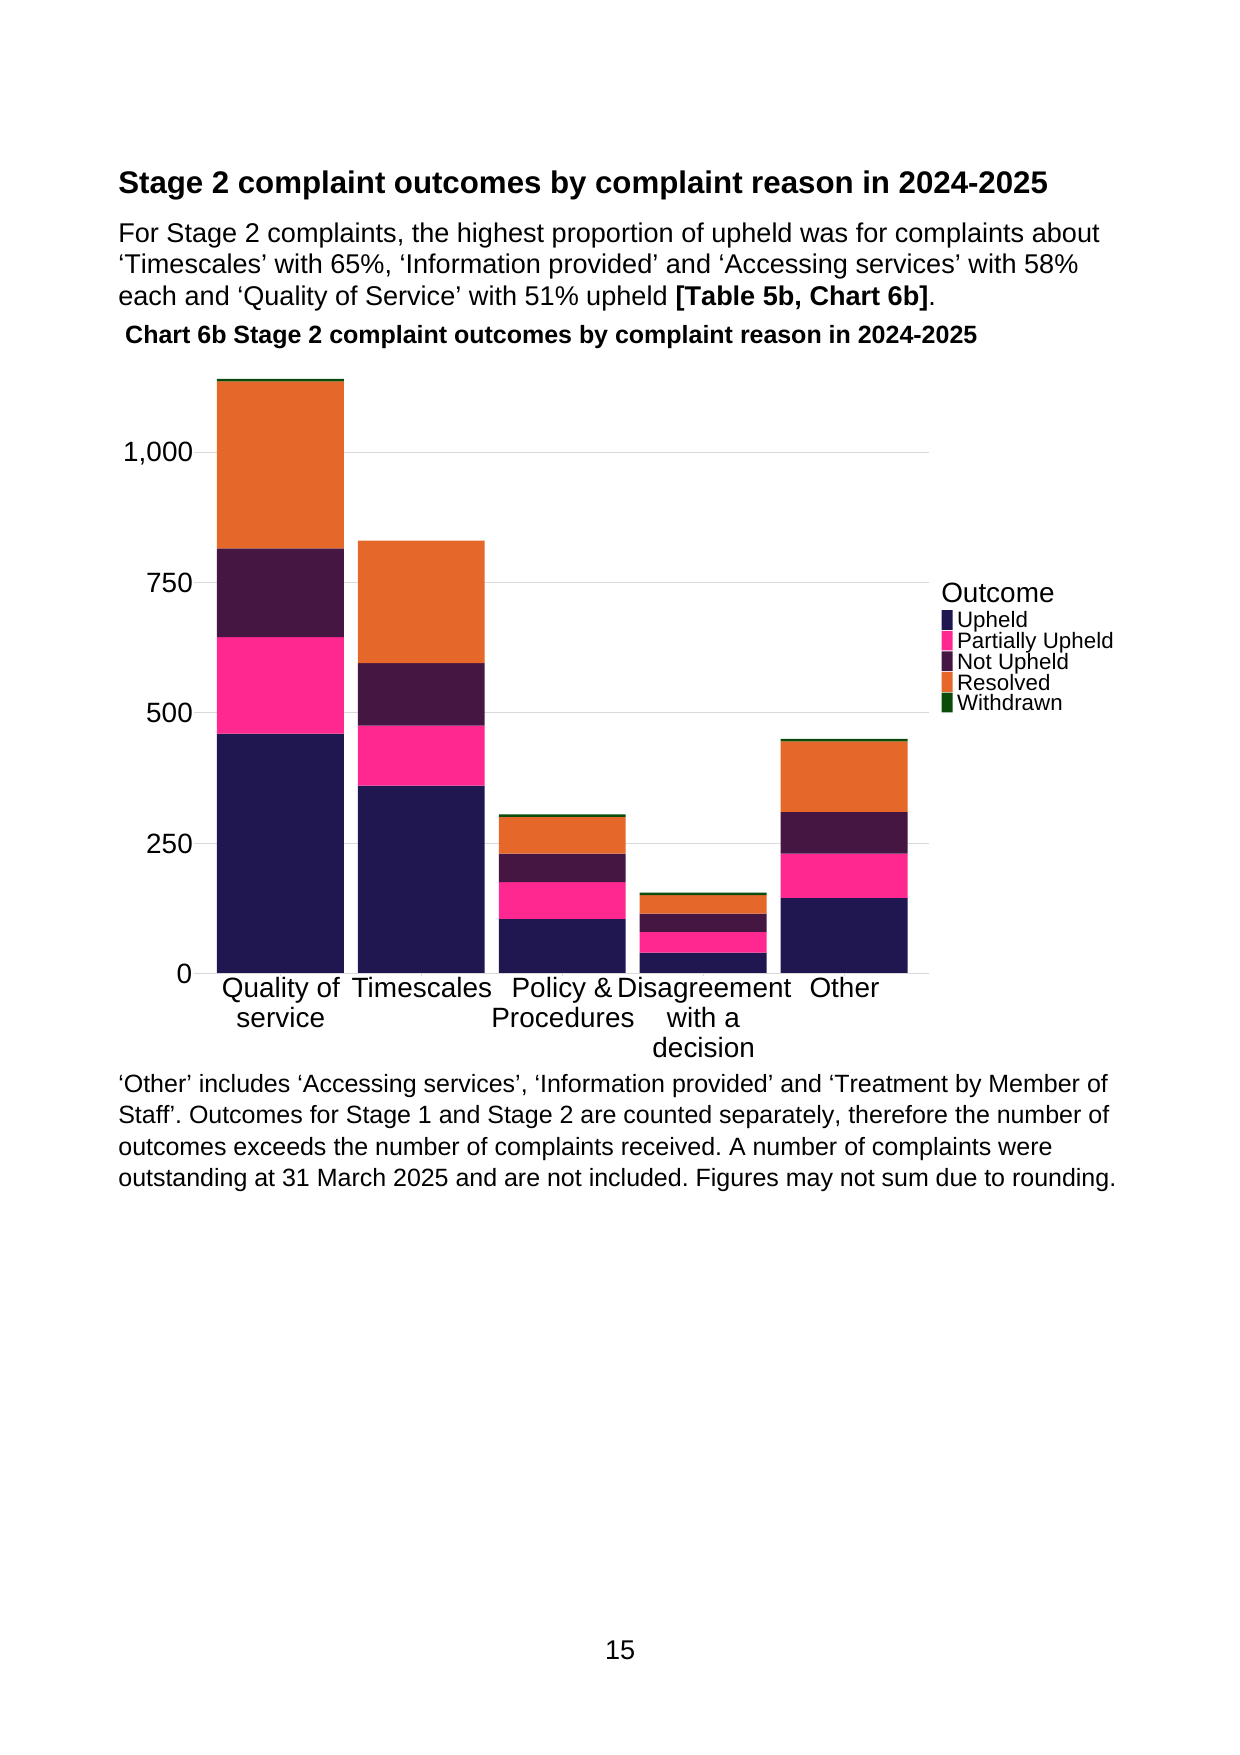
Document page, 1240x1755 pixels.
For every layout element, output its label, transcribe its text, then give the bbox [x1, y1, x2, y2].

text Stage 2 complaint outcomes by complaint reason in 2024-2025 [118, 164, 1121, 199]
text Chart 6b Stage 2 complaint outcomes by complaint reason in 2024-2025 [118, 324, 1121, 349]
text ‘Other’ includes ‘Accessing services’, ‘Information provided’ and ‘Treatment by Member of Staff’. Outcomes for Stage 1 and Stage 2 are counted separately, therefore the number of outcomes exceeds the number of complaints received. A number of complaints were outstanding at 31 March 2025 and are not included. Figures may not sum due to rounding. [118, 349, 1121, 1192]
text For Stage 2 complaints, the highest proportion of upheld was for complaints about ‘Timescales’ with 65%, ‘Information provided’ and ‘Accessing services’ with 58% each and ‘Quality of Service’ with 51% upheld [Table 5b, Chart 6b]. [118, 217, 1121, 311]
